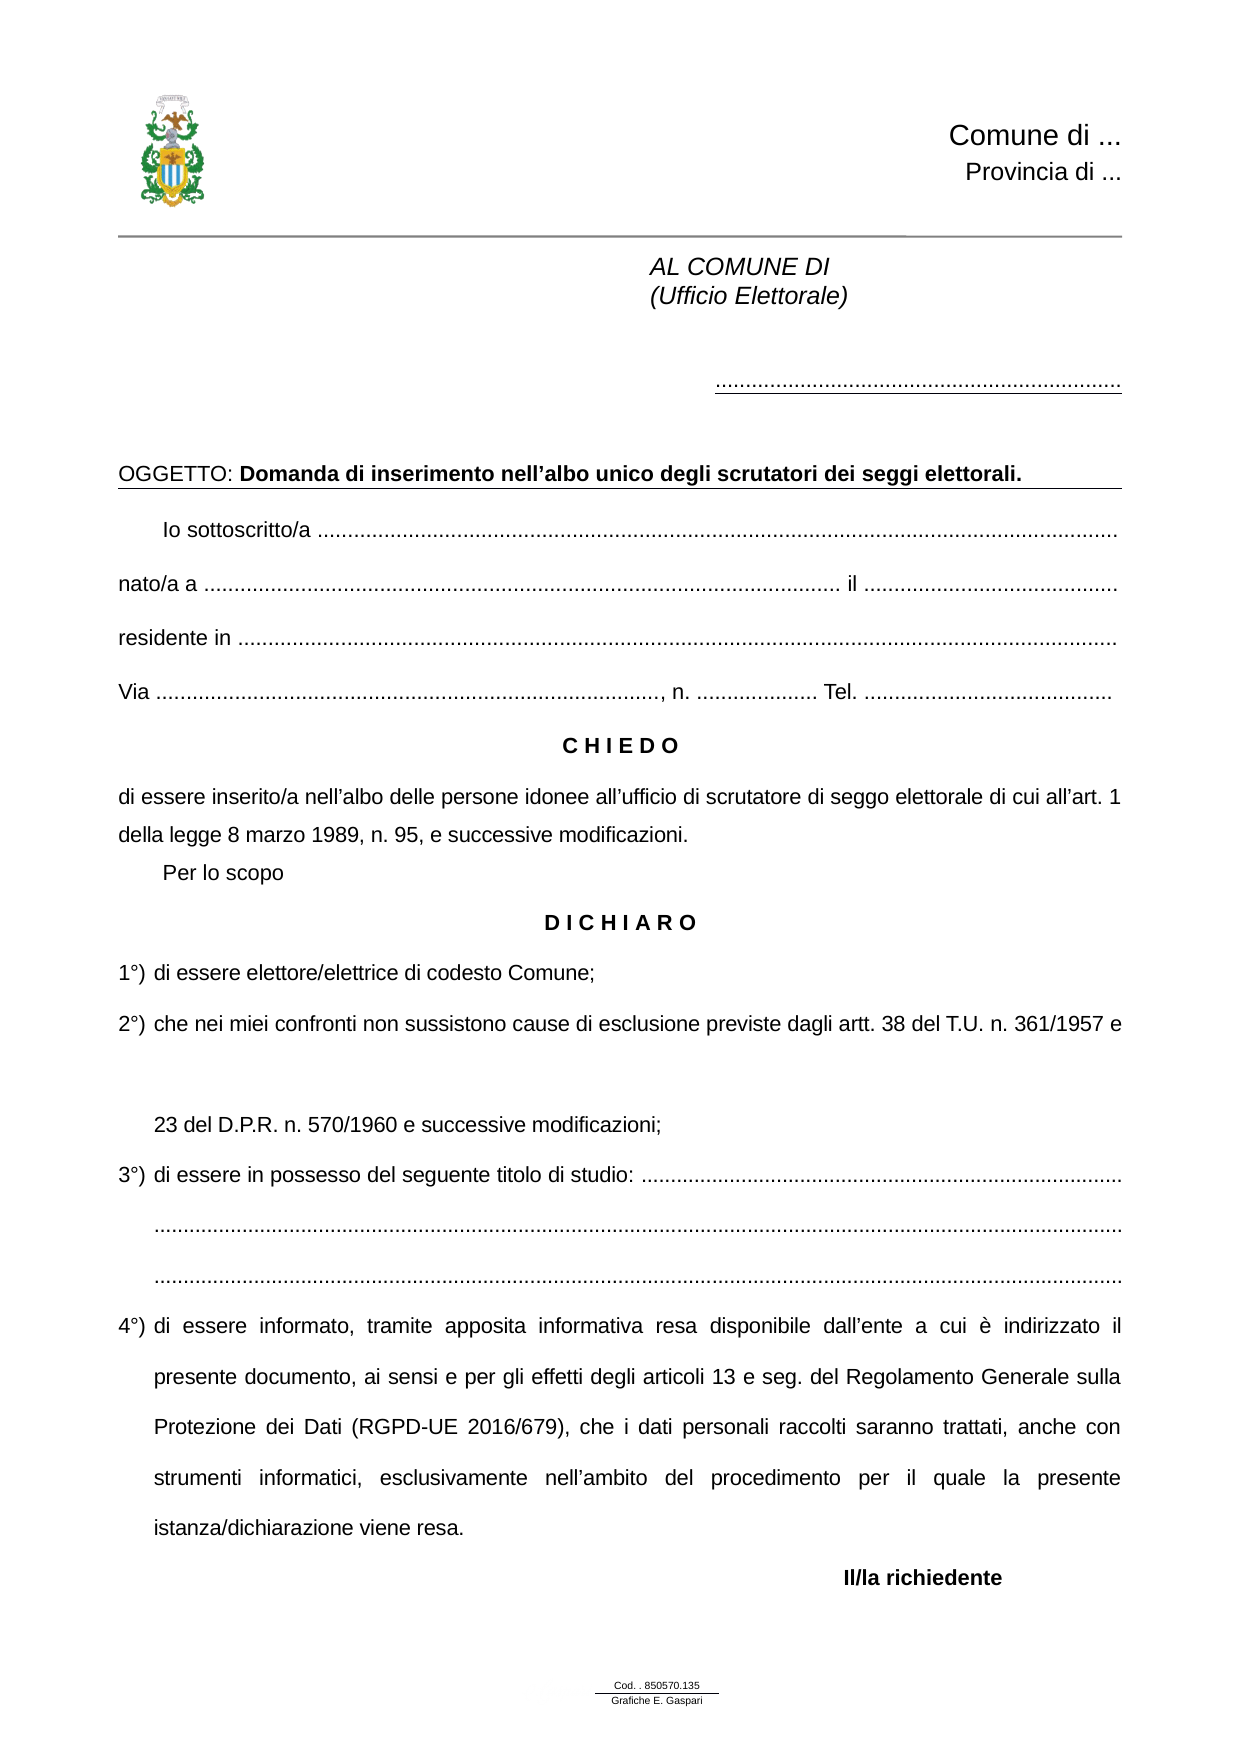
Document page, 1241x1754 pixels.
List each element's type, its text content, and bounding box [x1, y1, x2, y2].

text 1°) di essere elettore/elettrice di codesto Comune; [118, 960, 1122, 986]
text di essere inserito/a nell’albo delle persone idonee all’ufficio di scrutatore di seggo elettorale di cui all’art. 1 della legge 8 marzo 1989, n. 95, e successive modificazioni. [118, 784, 1122, 847]
text Io sottoscritto/a .................................................................................................................................... nato/a a ......................................................................................................... il .......................................... residente in ................................................................................................................................................. Via ..................................................................................., n. .................... Tel. ......................................... [118, 514, 1122, 705]
text Comune di ... [224, 118, 1122, 152]
picture [122, 87, 224, 219]
text 3°) di essere in possesso del seguente titolo di studio: .................................................................................. ..................................................................................................................................................................... ..................................................................................................................................................................... [118, 1162, 1122, 1288]
text 2°) che nei miei confronti non sussistono cause di esclusione previste dagli artt. 38 del T.U. n. 361/1957 e 23 del D.P.R. n. 570/1960 e successive modificazioni; [118, 1011, 1122, 1137]
text Per lo scopo [118, 859, 1122, 885]
text ................................................................... [715, 364, 1122, 393]
text (Ufficio Elettorale) [118, 281, 1122, 310]
text 4°) di essere informato, tramite apposita informativa resa disponibile dall’ente a cui è indirizzato il presente documento, ai sensi e per gli effetti degli articoli 13 e seg. del Regolamento Generale sulla Protezione dei Dati (RGPD-UE 2016/679), che i dati personali raccolti saranno trattati, anche con strumenti informatici, esclusivamente nell’ambito del procedimento per il quale la presente istanza/dichiarazione viene resa. [118, 1313, 1122, 1540]
text Provincia di ... [224, 157, 1122, 185]
text AL COMUNE DI [118, 252, 1122, 281]
text CHIEDO [118, 733, 1122, 759]
text OGGETTO: Domanda di inserimento nell’albo unico degli scrutatori dei seggi elettorali. [118, 461, 1122, 488]
text DICHIARO [118, 910, 1122, 935]
text Il/la richiedente [709, 1565, 1122, 1591]
